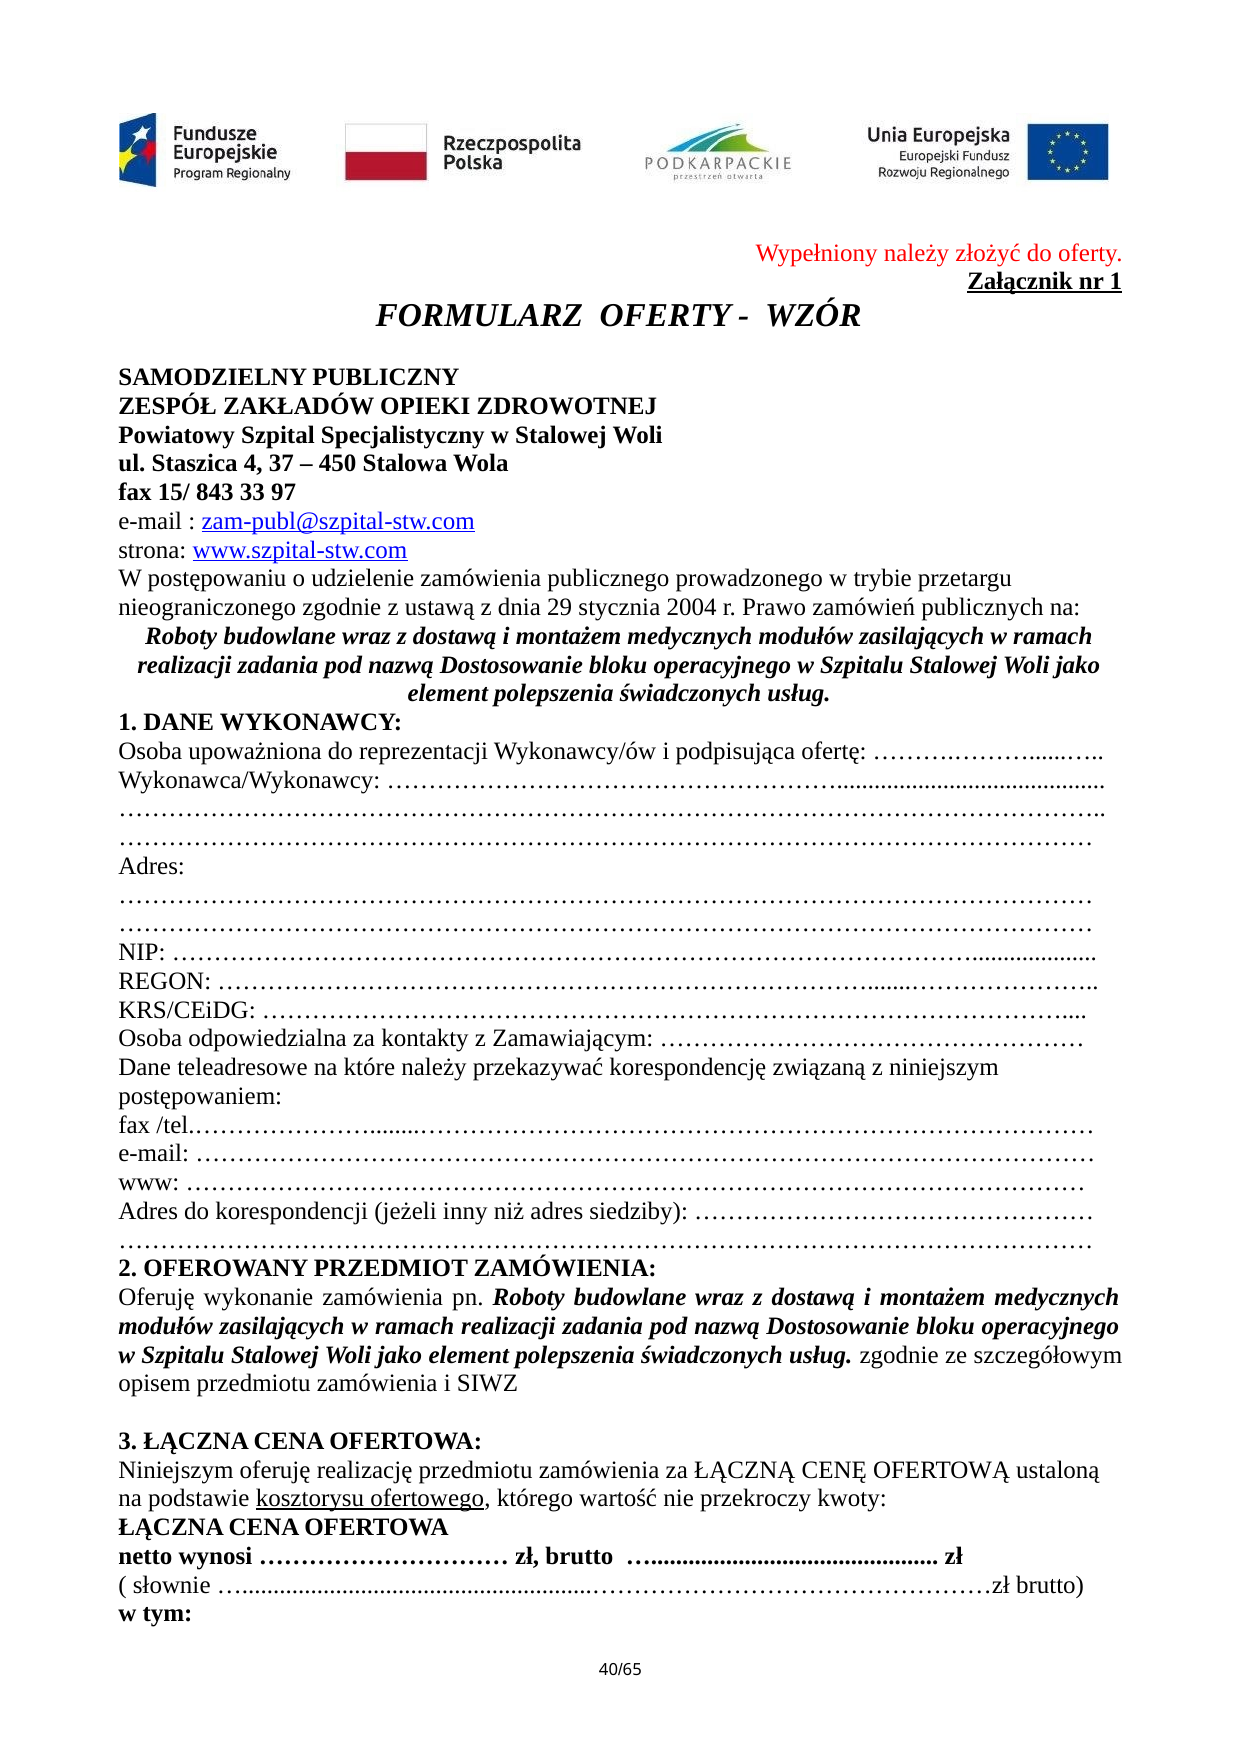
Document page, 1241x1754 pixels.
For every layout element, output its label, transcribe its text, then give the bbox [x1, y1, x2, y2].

subtitle FORMULARZ OFERTY - WZÓR [118, 295, 1122, 333]
text Powiatowy Szpital Specjalistyczny w Stalowej Woli [118, 420, 1122, 448]
text ZESPÓŁ ZAKŁADÓW OPIEKI ZDROWOTNEJ [118, 391, 1122, 420]
text Osoba odpowiedzialna za kontakty z Zamawiającym: …………………………………………… [118, 1023, 1122, 1052]
text 2. OFEROWANY PRZEDMIOT ZAMÓWIENIA: [118, 1253, 1122, 1282]
text SAMODZIELNY PUBLICZNY [118, 362, 1122, 391]
text ul. Staszica 4, 37 – 450 Stalowa Wola [118, 448, 1122, 477]
text KRS/CEiDG: …………………………………………………………………………………….... [118, 995, 1122, 1023]
text e-mail: ……………………………………………………………………………………………… [118, 1138, 1122, 1167]
text Niniejszym oferuję realizację przedmiotu zamówienia za ŁĄCZNĄ CENĘ OFERTOWĄ ustaloną na podstawie kosztorysu ofertowego, którego wartość nie przekroczy kwoty: [118, 1455, 1122, 1512]
text 3. ŁĄCZNA CENA OFERTOWA: [118, 1426, 1122, 1455]
text Roboty budowlane wraz z dostawą i montażem medycznych modułów zasilających w ramach realizacji zadania pod nazwą Dostosowanie bloku operacyjnego w Szpitalu Stalowej Woli jako element polepszenia świadczonych usług. [118, 621, 1122, 707]
text ŁĄCZNA CENA OFERTOWA [118, 1512, 1122, 1541]
subtitle Załącznik nr 1 [118, 266, 1122, 295]
text strona: www.szpital-stw.com [118, 535, 1122, 563]
text Wykonawca/Wykonawcy: ………………………………………………........................................... [118, 765, 1122, 793]
text ………………………………………………………………………………………………………Adres: ……………………………………………………………………………………………………… [118, 822, 1122, 908]
text Adres do korespondencji (jeżeli inny niż adres siedziby): ………………………………………… [118, 1196, 1122, 1225]
picture [119, 113, 1117, 192]
text W postępowaniu o udzielenie zamówienia publicznego prowadzonego w trybie przetargu nieograniczonego zgodnie z ustawą z dnia 29 stycznia 2004 r. Prawo zamówień publicznych na: [118, 563, 1122, 621]
text Osoba upoważniona do reprezentacji Wykonawcy/ów i podpisująca ofertę: ……….………......….. [118, 736, 1122, 765]
text netto wynosi ………………………… zł, brutto ….............................................. zł [118, 1541, 1122, 1570]
text fax 15/ 843 33 97 [118, 477, 1122, 506]
text e-mail : zam-publ@szpital-stw.com [118, 506, 1122, 535]
text ……………………………………………………………………………………………………… [118, 1225, 1122, 1253]
text ……………………………………………………………………………………………………….. [118, 793, 1122, 822]
text ( słownie …........................................................…………………………………………zł brutto) [118, 1570, 1122, 1598]
text Oferuję wykonanie zamówienia pn. Roboty budowlane wraz z dostawą i montażem medycznych modułów zasilających w ramach realizacji zadania pod nazwą Dostosowanie bloku operacyjnego w Szpitalu Stalowej Woli jako element polepszenia świadczonych usług. zgodnie ze szczegółowym opisem przedmiotu zamówienia i SIWZ [118, 1282, 1122, 1397]
text 1. DANE WYKONAWCY: [118, 707, 1122, 736]
text NIP: …………………………………………………………………………………….................... [118, 937, 1122, 966]
subtitle Wypełniony należy złożyć do oferty. [118, 238, 1122, 266]
text ……………………………………………………………………………………………………… [118, 908, 1122, 937]
text REGON: …………………………………………………………………….......………………….. [118, 966, 1122, 995]
text fax /tel.…………………........……………………………………………………………………… [118, 1110, 1122, 1138]
text www: ……………………………………………………………………………………………… [118, 1167, 1122, 1196]
text Dane teleadresowe na które należy przekazywać korespondencję związaną z niniejszym postępowaniem: [118, 1052, 1122, 1110]
text w tym: [118, 1598, 1122, 1627]
